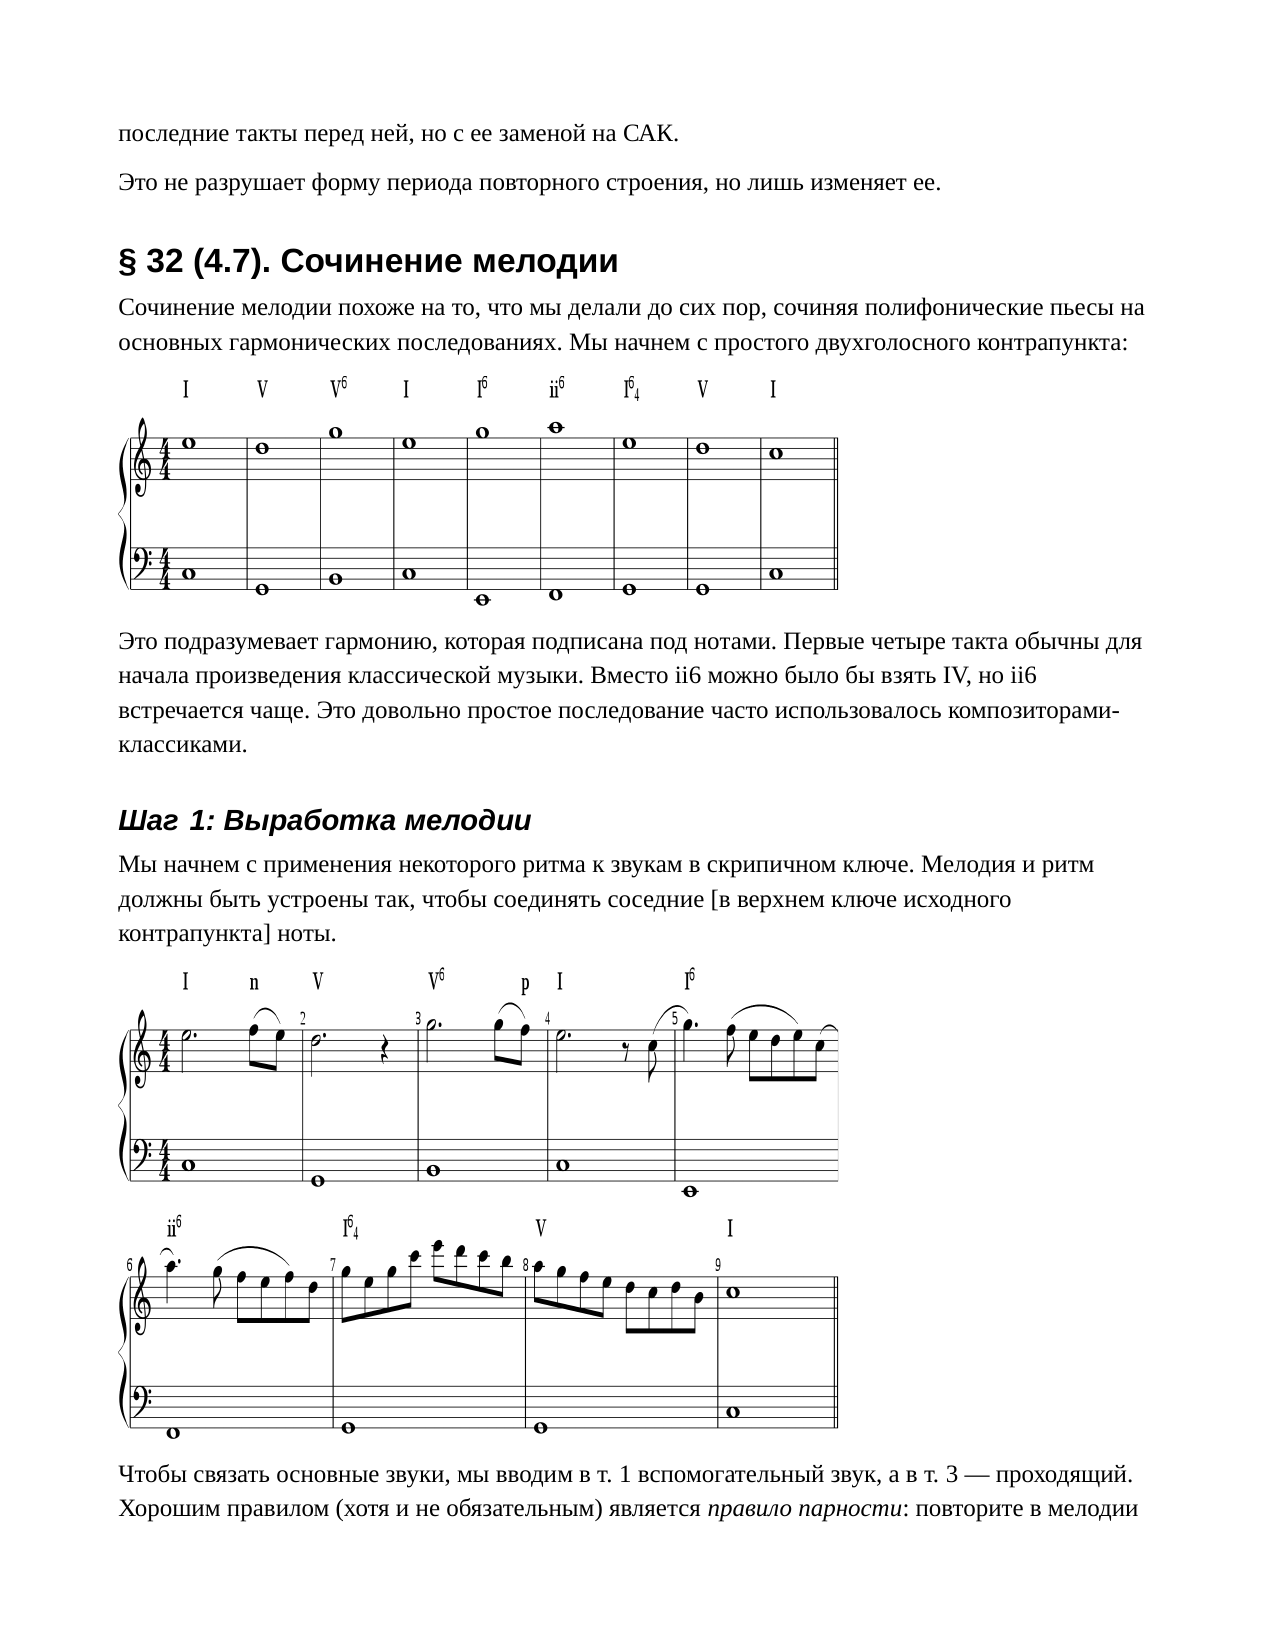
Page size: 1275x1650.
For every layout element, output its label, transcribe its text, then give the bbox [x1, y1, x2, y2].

text Это не разрушает форму периода повторного строения, но лишь изменяет ее. [118, 167, 1157, 196]
subtitle Шаг 1: Выработка мелодии [118, 803, 1157, 837]
text Это подразумевает гармонию, которая подписана под нотами. Первые четыре такта обычны для начала произведения классической музыки. Вместо ii6 можно было бы взять IV, но ii6 встречается чаще. Это довольно простое последование часто использовалось композиторами-классиками. [118, 626, 1157, 758]
text последние такты перед ней, но с ее заменой на САК. [118, 118, 1157, 147]
text Чтобы связать основные звуки, мы вводим в т. 1 вспомогательный звук, а в т. 3 — проходящий. Хорошим правилом (хотя и не обязательным) является правило парности: повторите в мелодии [118, 1459, 1157, 1522]
picture [118, 376, 839, 606]
subtitle § 32 (4.7). Сочинение мелодии [118, 241, 1157, 280]
picture [118, 967, 839, 1439]
text Сочинение мелодии похоже на то, что мы делали до сих пор, сочиняя полифонические пьесы на основных гармонических последованиях. Мы начнем с простого двухголосного контрапункта: [118, 292, 1157, 356]
text Мы начнем с применения некоторого ритма к звукам в скрипичном ключе. Мелодия и ритм должны быть устроены так, чтобы соединять соседние [в верхнем ключе исходного контрапункта] ноты. [118, 849, 1157, 947]
